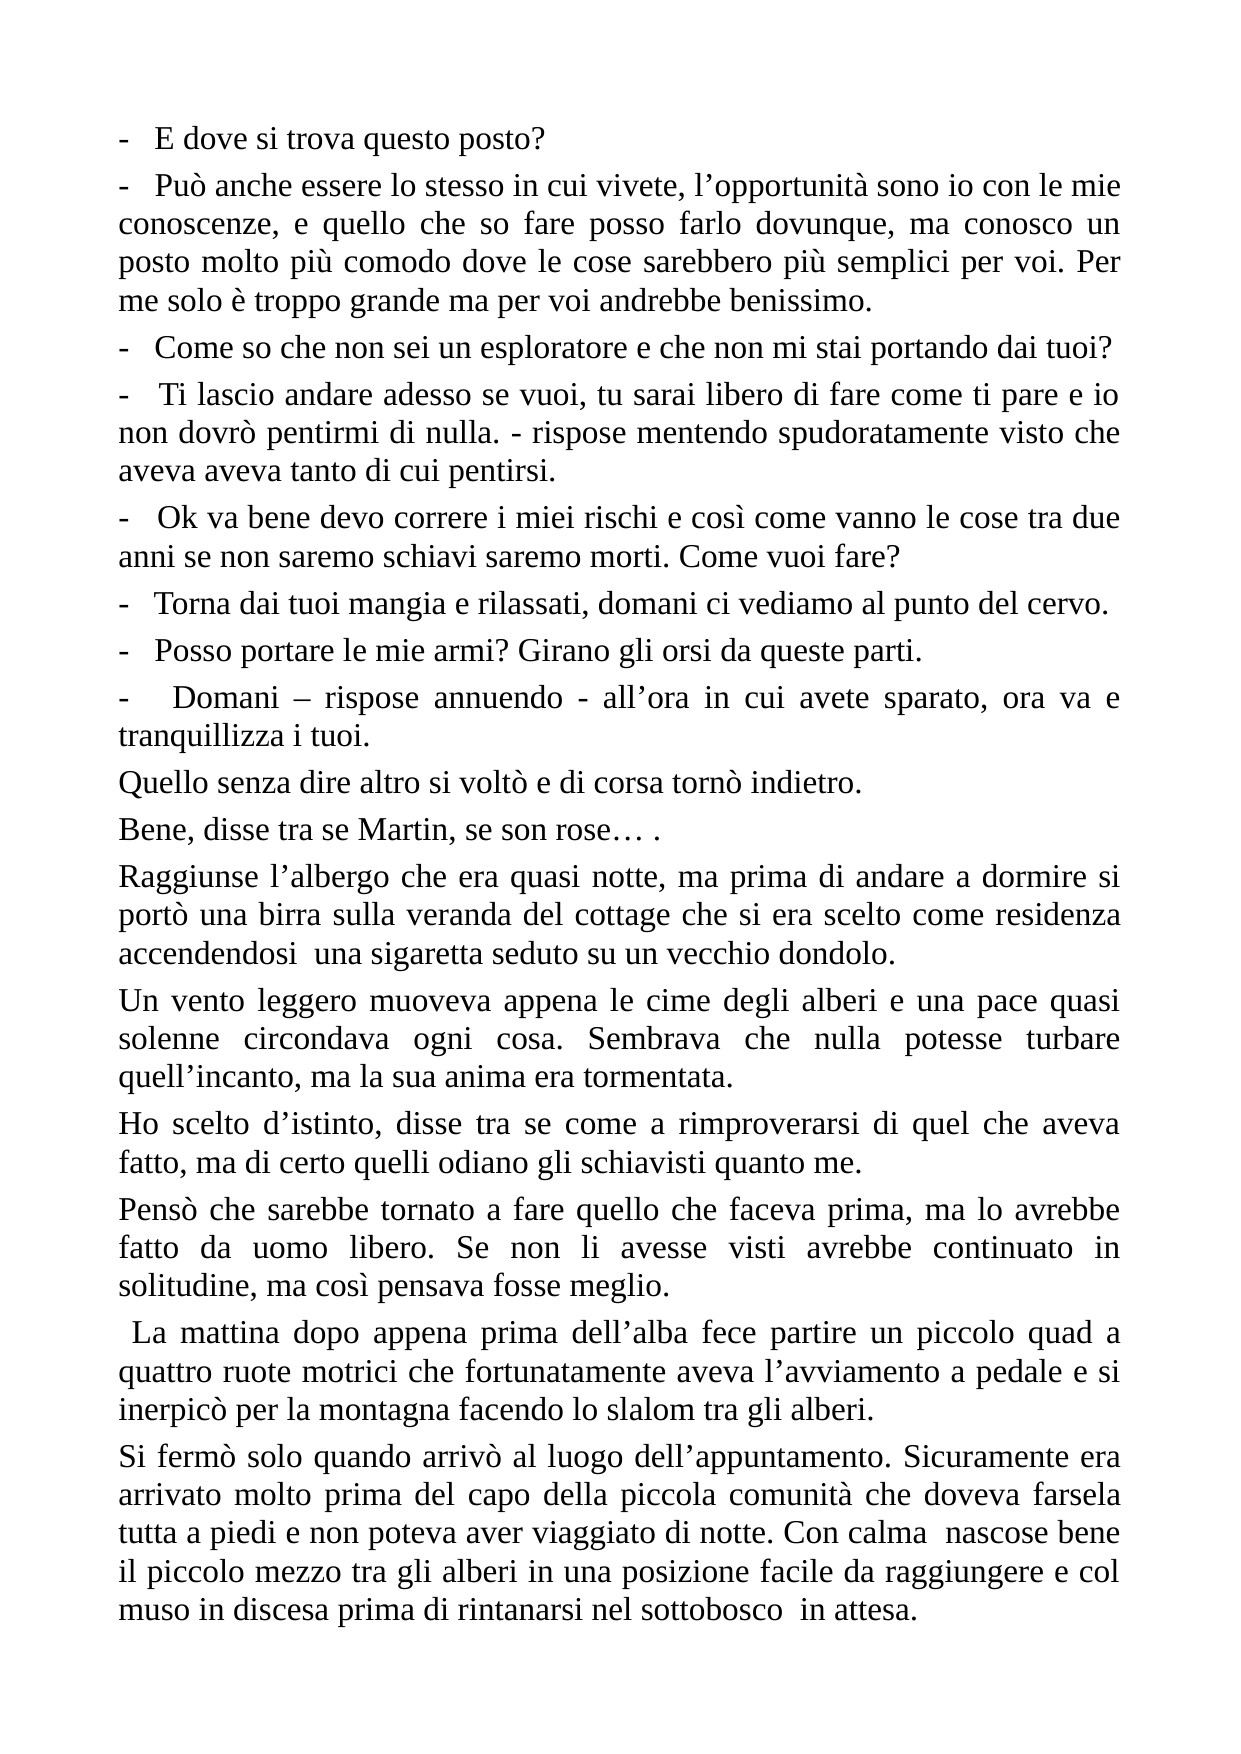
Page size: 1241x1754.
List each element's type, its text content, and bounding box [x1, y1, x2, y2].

text - E dove si trova questo posto? [118, 118, 1122, 156]
text - Può anche essere lo stesso in cui vivete, l’opportunità sono io con le mie conoscenze, e quello che so fare posso farlo dovunque, ma conosco un posto molto più comodo dove le cose sarebbero più semplici per voi. Per me solo è troppo grande ma per voi andrebbe benissimo. [118, 165, 1122, 318]
text Quello senza dire altro si voltò e di corsa tornò indietro. [118, 762, 1122, 801]
text - Domani – rispose annuendo - all’ora in cui avete sparato, ora va e tranquillizza i tuoi. [118, 677, 1122, 754]
text - Come so che non sei un esploratore e che non mi stai portando dai tuoi? [118, 327, 1122, 365]
text Un vento leggero muoveva appena le cime degli alberi e una pace quasi solenne circondava ogni cosa. Sembrava che nulla potesse turbare quell’incanto, ma la sua anima era tormentata. [118, 980, 1122, 1095]
text Ho scelto d’istinto, disse tra se come a rimproverarsi di quel che aveva fatto, ma di certo quelli odiano gli schiavisti quanto me. [118, 1103, 1122, 1180]
text - Ti lascio andare adesso se vuoi, tu sarai libero di fare come ti pare e io non dovrò pentirmi di nulla. - rispose mentendo spudoratamente visto che aveva aveva tanto di cui pentirsi. [118, 374, 1122, 489]
text Pensò che sarebbe tornato a fare quello che faceva prima, ma lo avrebbe fatto da uomo libero. Se non li avesse visti avrebbe continuato in solitudine, ma così pensava fosse meglio. [118, 1189, 1122, 1304]
text Bene, disse tra se Martin, se son rose… . [118, 809, 1122, 848]
text Raggiunse l’albergo che era quasi notte, ma prima di andare a dormire si portò una birra sulla veranda del cottage che si era scelto come residenza accendendosi una sigaretta seduto su un vecchio dondolo. [118, 856, 1122, 971]
text - Posso portare le mie armi? Girano gli orsi da queste parti. [118, 630, 1122, 668]
text Si fermò solo quando arrivò al luogo dell’appuntamento. Sicuramente era arrivato molto prima del capo della piccola comunità che doveva farsela tutta a piedi e non poteva aver viaggiato di notte. Con calma nascose bene il piccolo mezzo tra gli alberi in una posizione facile da raggiungere e col muso in discesa prima di rintanarsi nel sottobosco in attesa. [118, 1436, 1122, 1628]
text La mattina dopo appena prima dell’alba fece partire un piccolo quad a quattro ruote motrici che fortunatamente aveva l’avviamento a pedale e si inerpicò per la montagna facendo lo slalom tra gli alberi. [118, 1312, 1122, 1427]
text - Ok va bene devo correre i miei rischi e così come vanno le cose tra due anni se non saremo schiavi saremo morti. Come vuoi fare? [118, 498, 1122, 574]
text - Torna dai tuoi mangia e rilassati, domani ci vediamo al punto del cervo. [118, 583, 1122, 621]
